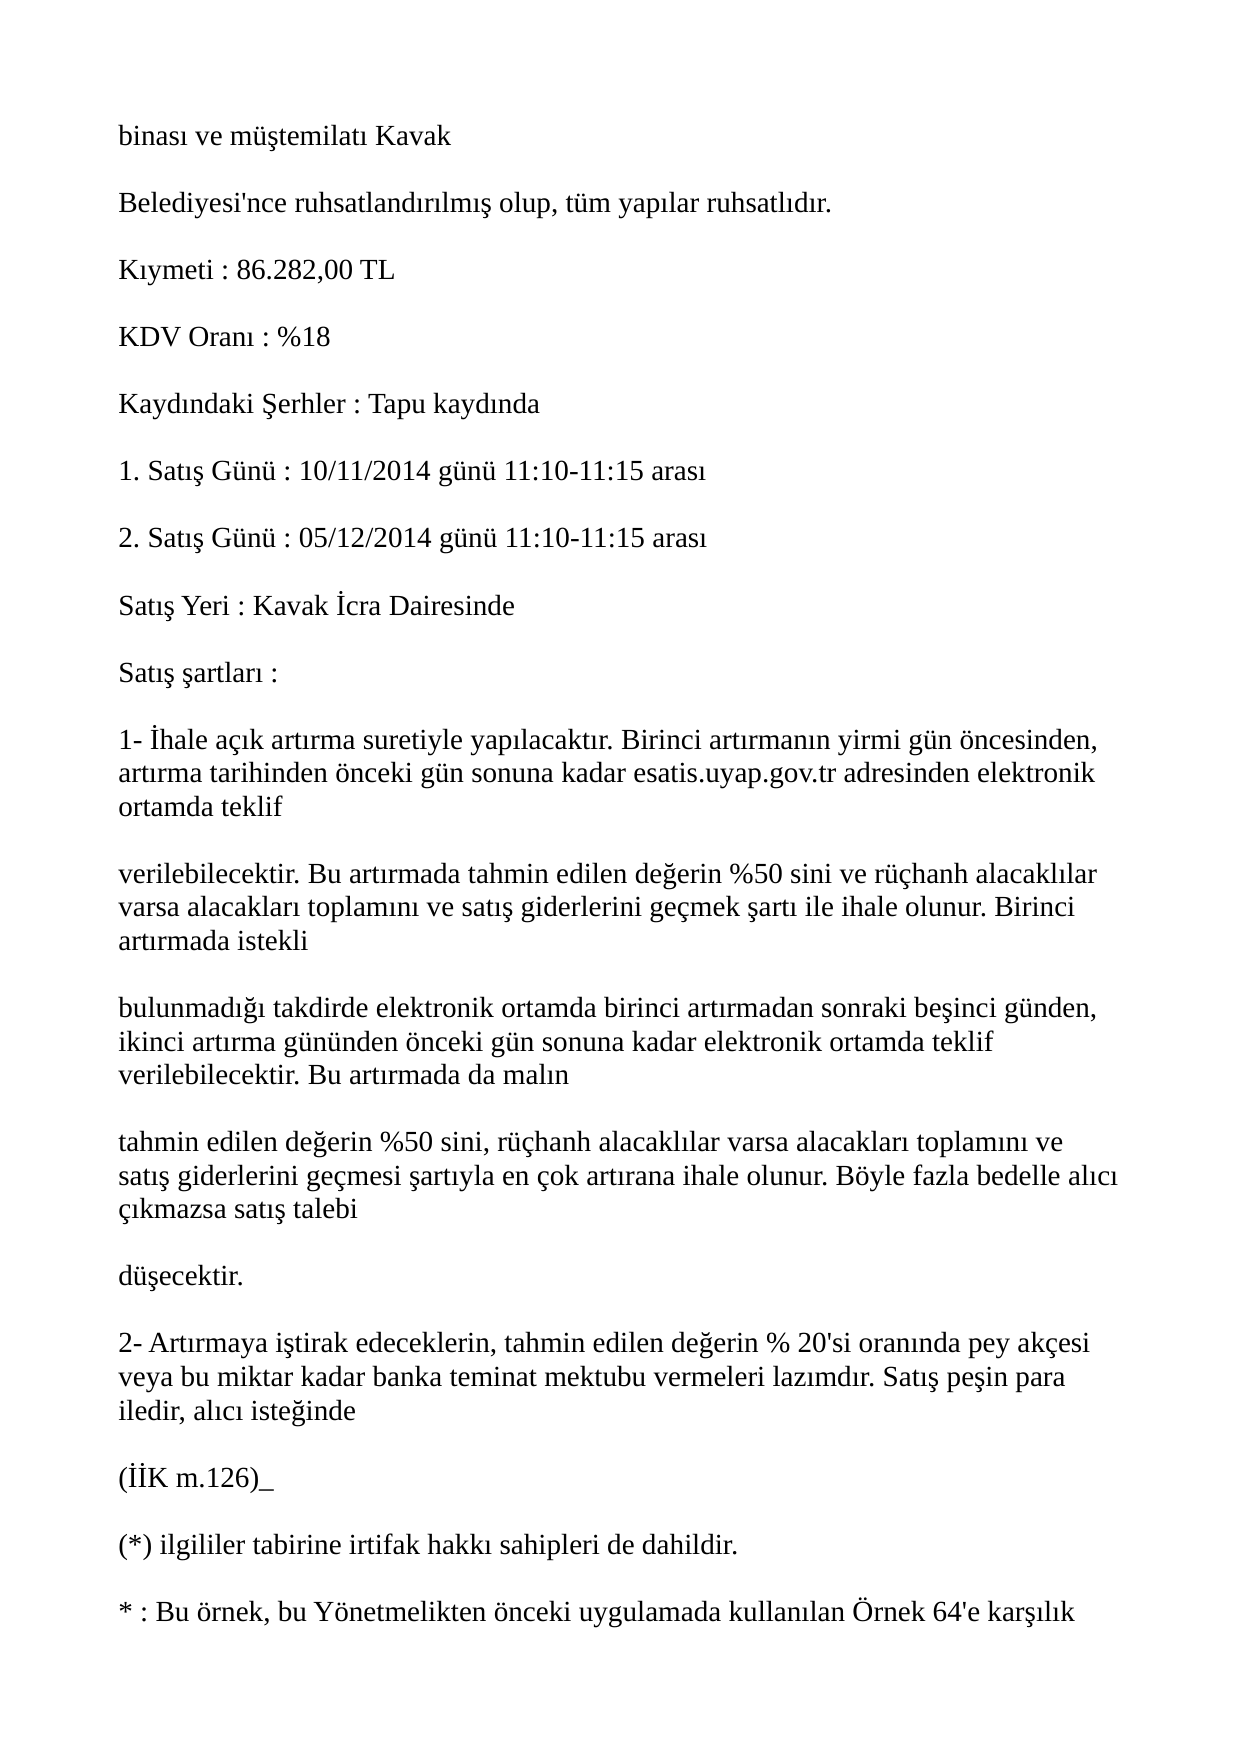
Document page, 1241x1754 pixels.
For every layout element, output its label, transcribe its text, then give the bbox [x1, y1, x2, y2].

text Satış şartları : [118, 655, 1122, 688]
text 2. Satış Günü : 05/12/2014 günü 11:10-11:15 arası [118, 521, 1122, 554]
text Kaydındaki Şerhler : Tapu kaydında [118, 386, 1122, 420]
text Satış Yeri : Kavak İcra Dairesinde [118, 588, 1122, 621]
text tahmin edilen değerin %50 sini, rüçhanh alacaklılar varsa alacakları toplamını ve satış giderlerini geçmesi şartıyla en çok artırana ihale olunur. Böyle fazla bedelle alıcı çıkmazsa satış talebi [118, 1124, 1122, 1225]
text binası ve müştemilatı Kavak [118, 118, 1122, 152]
text 1- İhale açık artırma suretiyle yapılacaktır. Birinci artırmanın yirmi gün öncesinden, artırma tarihinden önceki gün sonuna kadar esatis.uyap.gov.tr adresinden elektronik ortamda teklif [118, 722, 1122, 822]
text KDV Oranı : %18 [118, 319, 1122, 353]
text * : Bu örnek, bu Yönetmelikten önceki uygulamada kullanılan Örnek 64'e karşılık [118, 1594, 1122, 1627]
text (İİK m.126)_ [118, 1460, 1122, 1493]
text verilebilecektir. Bu artırmada tahmin edilen değerin %50 sini ve rüçhanh alacaklılar varsa alacakları toplamını ve satış giderlerini geçmek şartı ile ihale olunur. Birinci artırmada istekli [118, 856, 1122, 957]
text bulunmadığı takdirde elektronik ortamda birinci artırmadan sonraki beşinci günden, ikinci artırma gününden önceki gün sonuna kadar elektronik ortamda teklif verilebilecektir. Bu artırmada da malın [118, 990, 1122, 1091]
text 2- Artırmaya iştirak edeceklerin, tahmin edilen değerin % 20'si oranında pey akçesi veya bu miktar kadar banka teminat mektubu vermeleri lazımdır. Satış peşin para iledir, alıcı isteğinde [118, 1326, 1122, 1426]
text Kıymeti : 86.282,00 TL [118, 252, 1122, 286]
text Belediyesi'nce ruhsatlandırılmış olup, tüm yapılar ruhsatlıdır. [118, 185, 1122, 219]
text 1. Satış Günü : 10/11/2014 günü 11:10-11:15 arası [118, 453, 1122, 487]
text (*) ilgililer tabirine irtifak hakkı sahipleri de dahildir. [118, 1527, 1122, 1560]
text düşecektir. [118, 1258, 1122, 1292]
